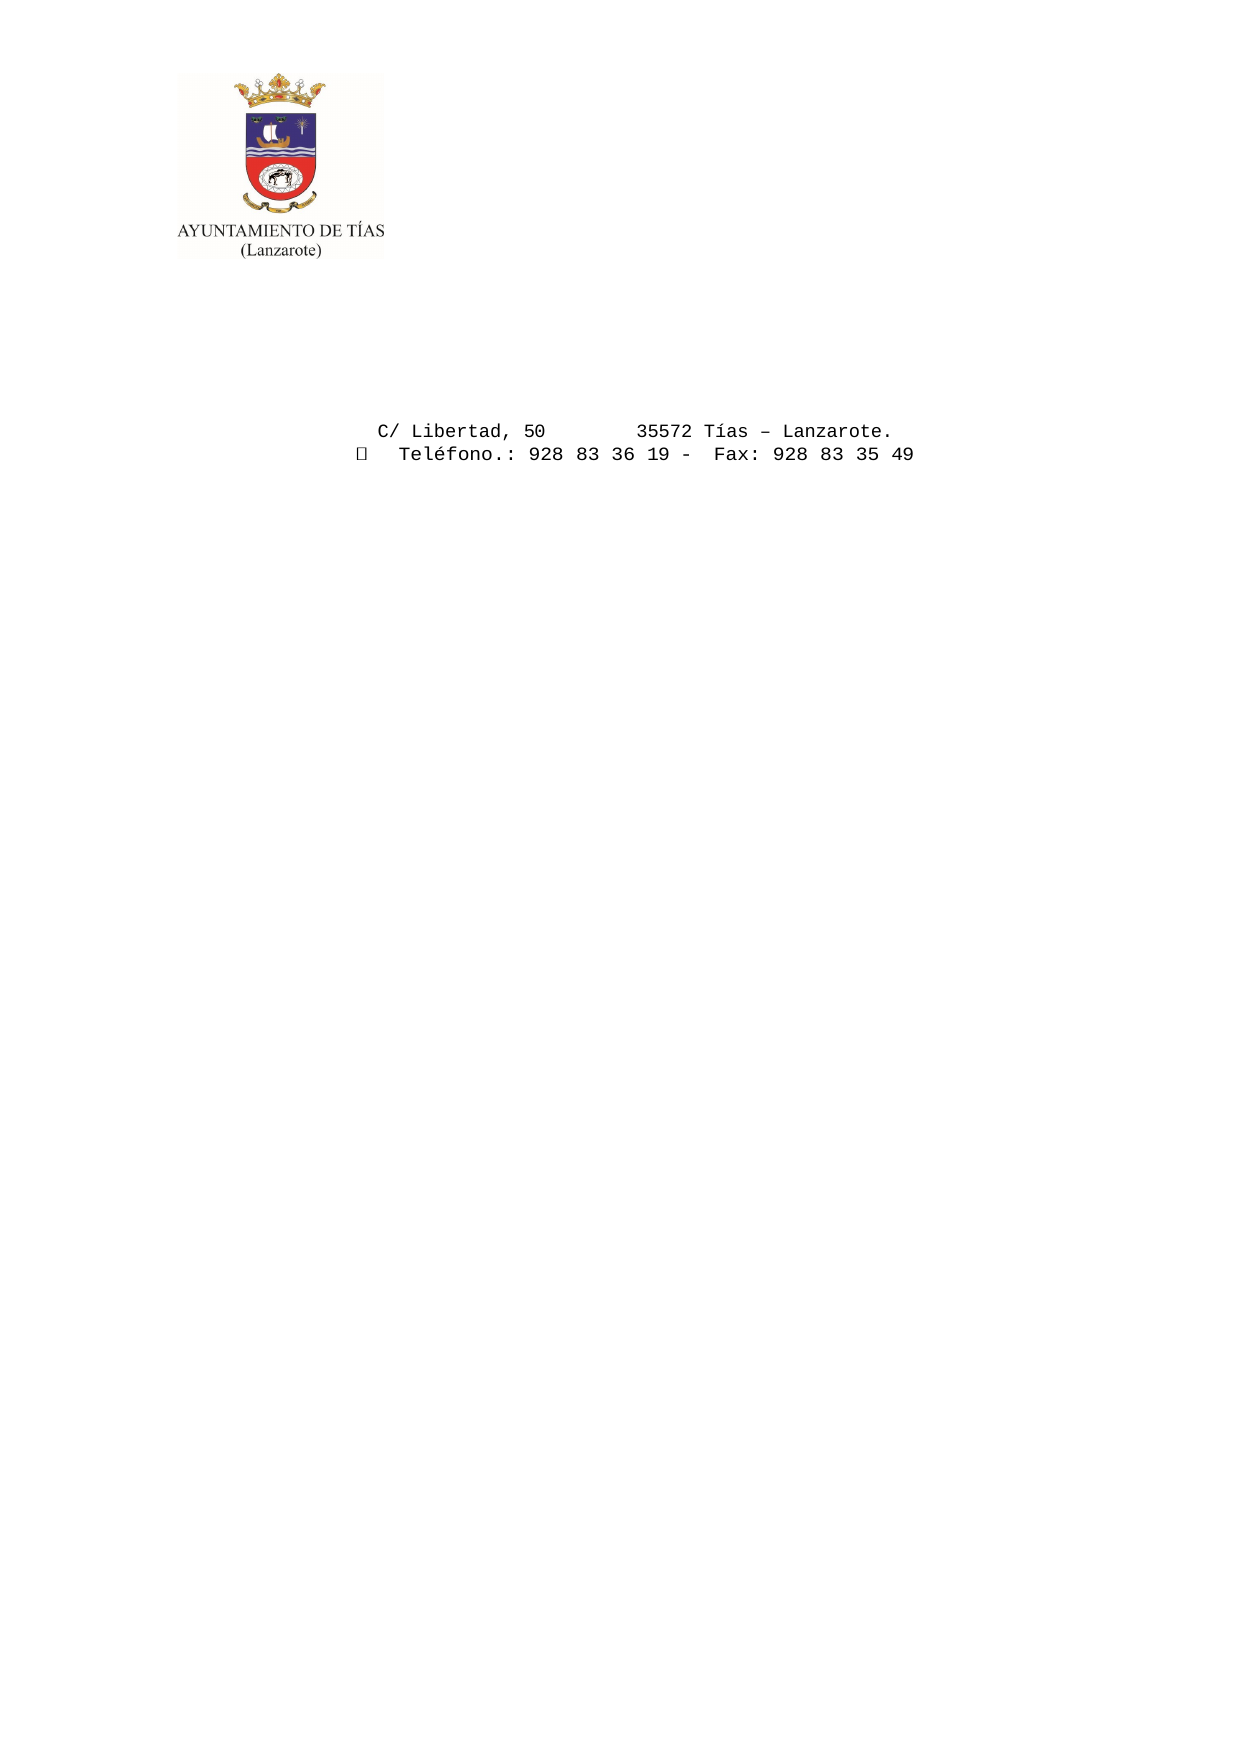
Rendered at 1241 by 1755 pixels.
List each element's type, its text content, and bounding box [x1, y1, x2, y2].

text 🕿 Teléfono.: 928 83 36 19 - Fax: 928 83 35 49 [162, 443, 1108, 466]
text C/ Libertad, 50 35572 Tías – Lanzarote. [162, 422, 1108, 443]
